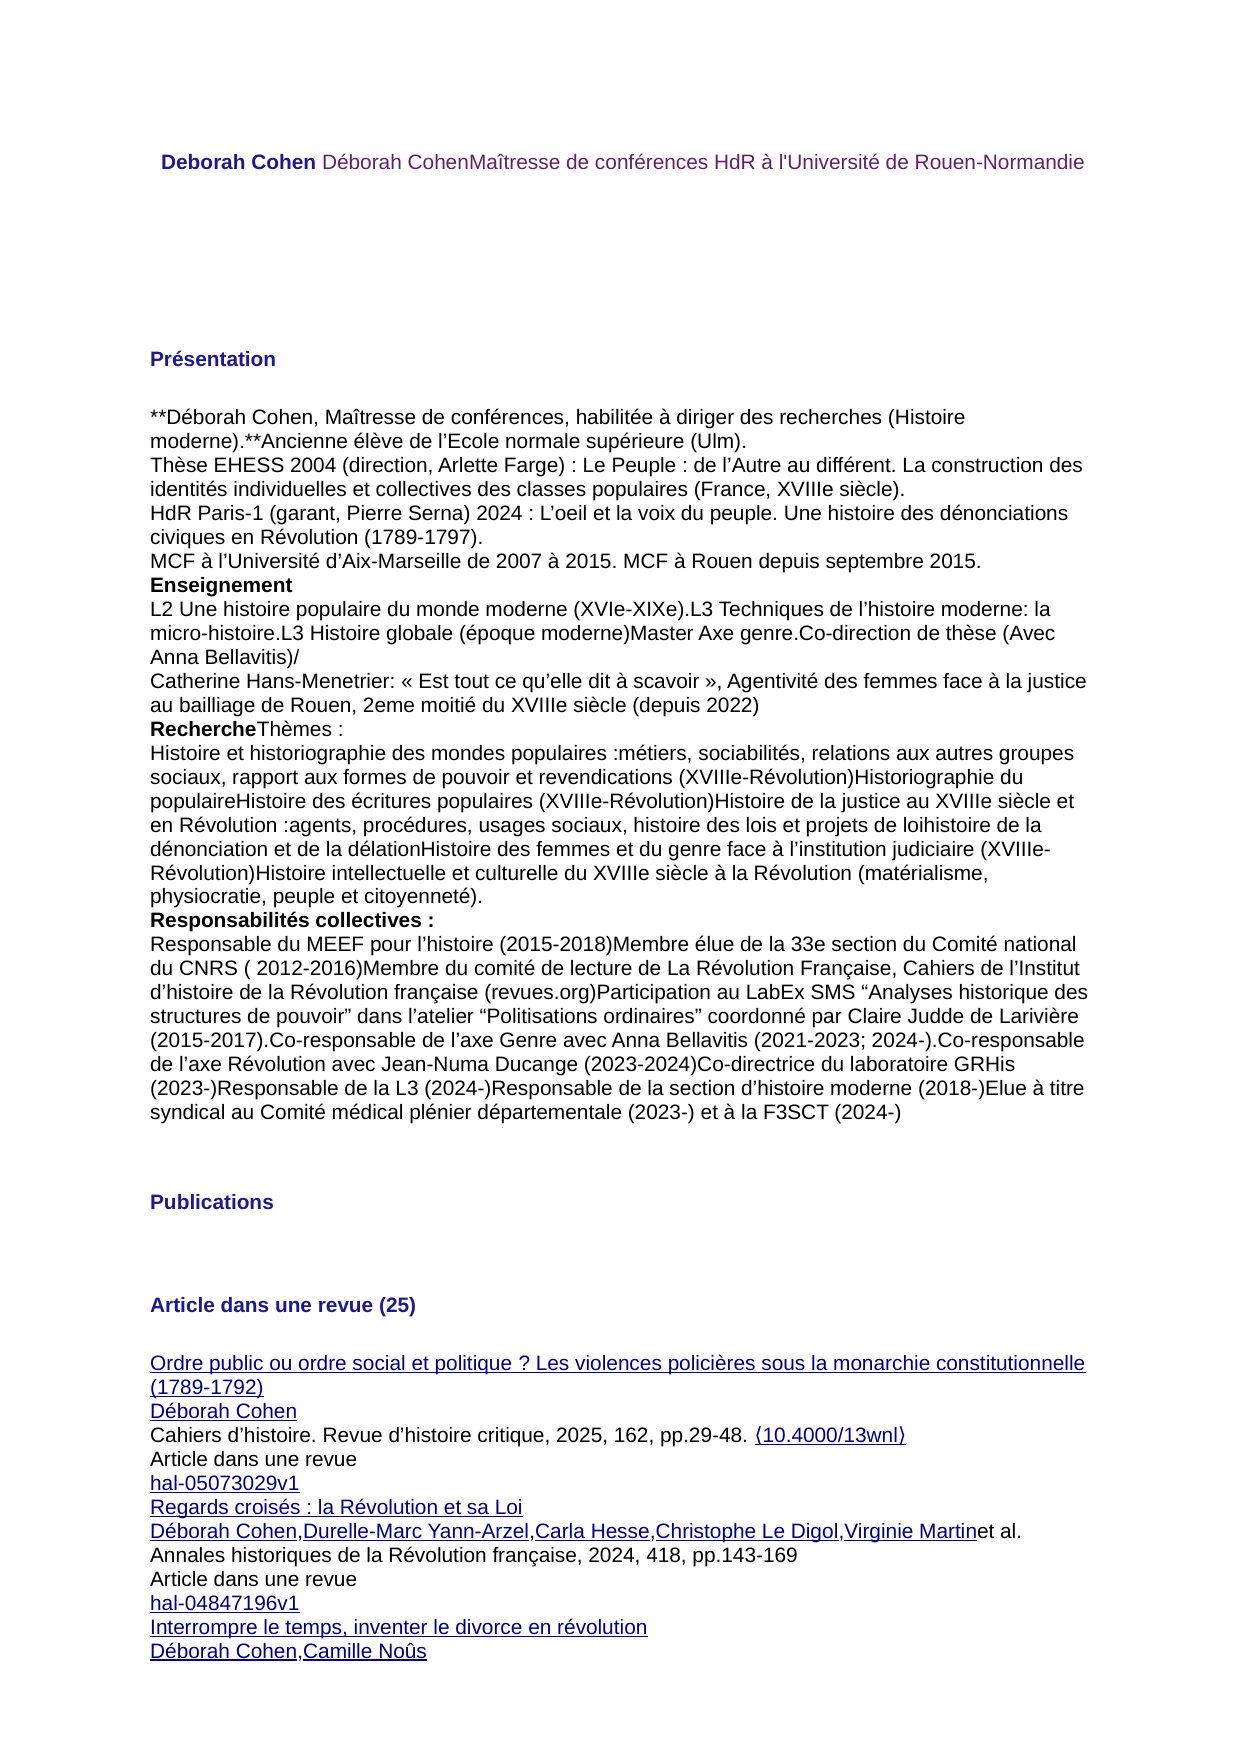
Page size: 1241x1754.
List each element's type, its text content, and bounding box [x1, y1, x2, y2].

text L2 Une histoire populaire du monde moderne (XVIe-XIXe).L3 Techniques de l’histoire moderne: la micro-histoire.L3 Histoire globale (époque moderne)Master Axe genre.Co-direction de thèse (Avec Anna Bellavitis)/ [150, 597, 1090, 669]
text **Déborah Cohen, Maîtresse de conférences, habilitée à diriger des recherches (Histoire moderne).**Ancienne élève de l’Ecole normale supérieure (Ulm). [150, 405, 1090, 453]
text Enseignement [150, 573, 1090, 597]
text Histoire et historiographie des mondes populaires :métiers, sociabilités, relations aux autres groupes sociaux, rapport aux formes de pouvoir et revendications (XVIIIe-Révolution)Historiographie du populaireHistoire des écritures populaires (XVIIIe-Révolution)Histoire de la justice au XVIIIe siècle et en Révolution :agents, procédures, usages sociaux, histoire des lois et projets de loihistoire de la dénonciation et de la délationHistoire des femmes et du genre face à l’institution judiciaire (XVIIIe-Révolution)Histoire intellectuelle et culturelle du XVIIIe siècle à la Révolution (matérialisme, physiocratie, peuple et citoyenneté). [150, 741, 1090, 908]
text Responsable du MEEF pour l’histoire (2015-2018)Membre élue de la 33e section du Comité national du CNRS ( 2012-2016)Membre du comité de lecture de La Révolution Française, Cahiers de l’Institut d’histoire de la Révolution française (revues.org)Participation au LabEx SMS “Analyses historique des structures de pouvoir” dans l’atelier “Politisations ordinaires” coordonné par Claire Judde de Larivière (2015-2017).Co-responsable de l’axe Genre avec Anna Bellavitis (2021-2023; 2024-).Co-responsable de l’axe Révolution avec Jean-Numa Ducange (2023-2024)Co-directrice du laboratoire GRHis (2023-)Responsable de la L3 (2024-)Responsable de la section d’histoire moderne (2018-)Elue à titre syndical au Comité médical plénier départementale (2023-) et à la F3SCT (2024-) [150, 932, 1090, 1124]
subtitle Publications [150, 1189, 1090, 1213]
text Responsabilités collectives : [150, 908, 1090, 932]
subtitle Deborah Cohen Déborah CohenMaîtresse de conférences HdR à l'Université de Rouen-Normandie [150, 150, 1090, 174]
text Thèse EHESS 2004 (direction, Arlette Farge) : Le Peuple : de l’Autre au différent. La construction des identités individuelles et collectives des classes populaires (France, XVIIIe siècle). [150, 453, 1090, 501]
text Catherine Hans-Menetrier: « Est tout ce qu’elle dit à scavoir », Agentivité des femmes face à la justice au bailliage de Rouen, 2eme moitié du XVIIIe siècle (depuis 2022) [150, 669, 1090, 717]
table_header Ordre public ou ordre social et politique ? Les violences policières sous la monarchie constitutionnelle (1789-1792) Déborah Cohen Cahiers d’histoire. Revue d’histoire critique, 2025, 162, pp.29-48. ⟨10.4000/13wnl⟩ Article dans une revue hal-05073029v1 [150, 1351, 1090, 1495]
subtitle Présentation [150, 347, 1090, 371]
text RechercheThèmes : [150, 717, 1090, 741]
subtitle Article dans une revue (25) [150, 1293, 1090, 1317]
table_cell Regards croisés : la Révolution et sa Loi Déborah Cohen,Durelle-Marc Yann-Arzel,Carla Hesse,Christophe Le Digol,Virginie Martinet al. Annales historiques de la Révolution française, 2024, 418, pp.143-169 Article dans une revue hal-04847196v1 [150, 1495, 1090, 1614]
text MCF à l’Université d’Aix-Marseille de 2007 à 2015. MCF à Rouen depuis septembre 2015. [150, 549, 1090, 573]
table_cell Interrompre le temps, inventer le divorce en révolution Déborah Cohen,Camille Noûs [150, 1615, 1090, 1662]
text HdR Paris-1 (garant, Pierre Serna) 2024 : L’oeil et la voix du peuple. Une histoire des dénonciations civiques en Révolution (1789-1797). [150, 501, 1090, 549]
